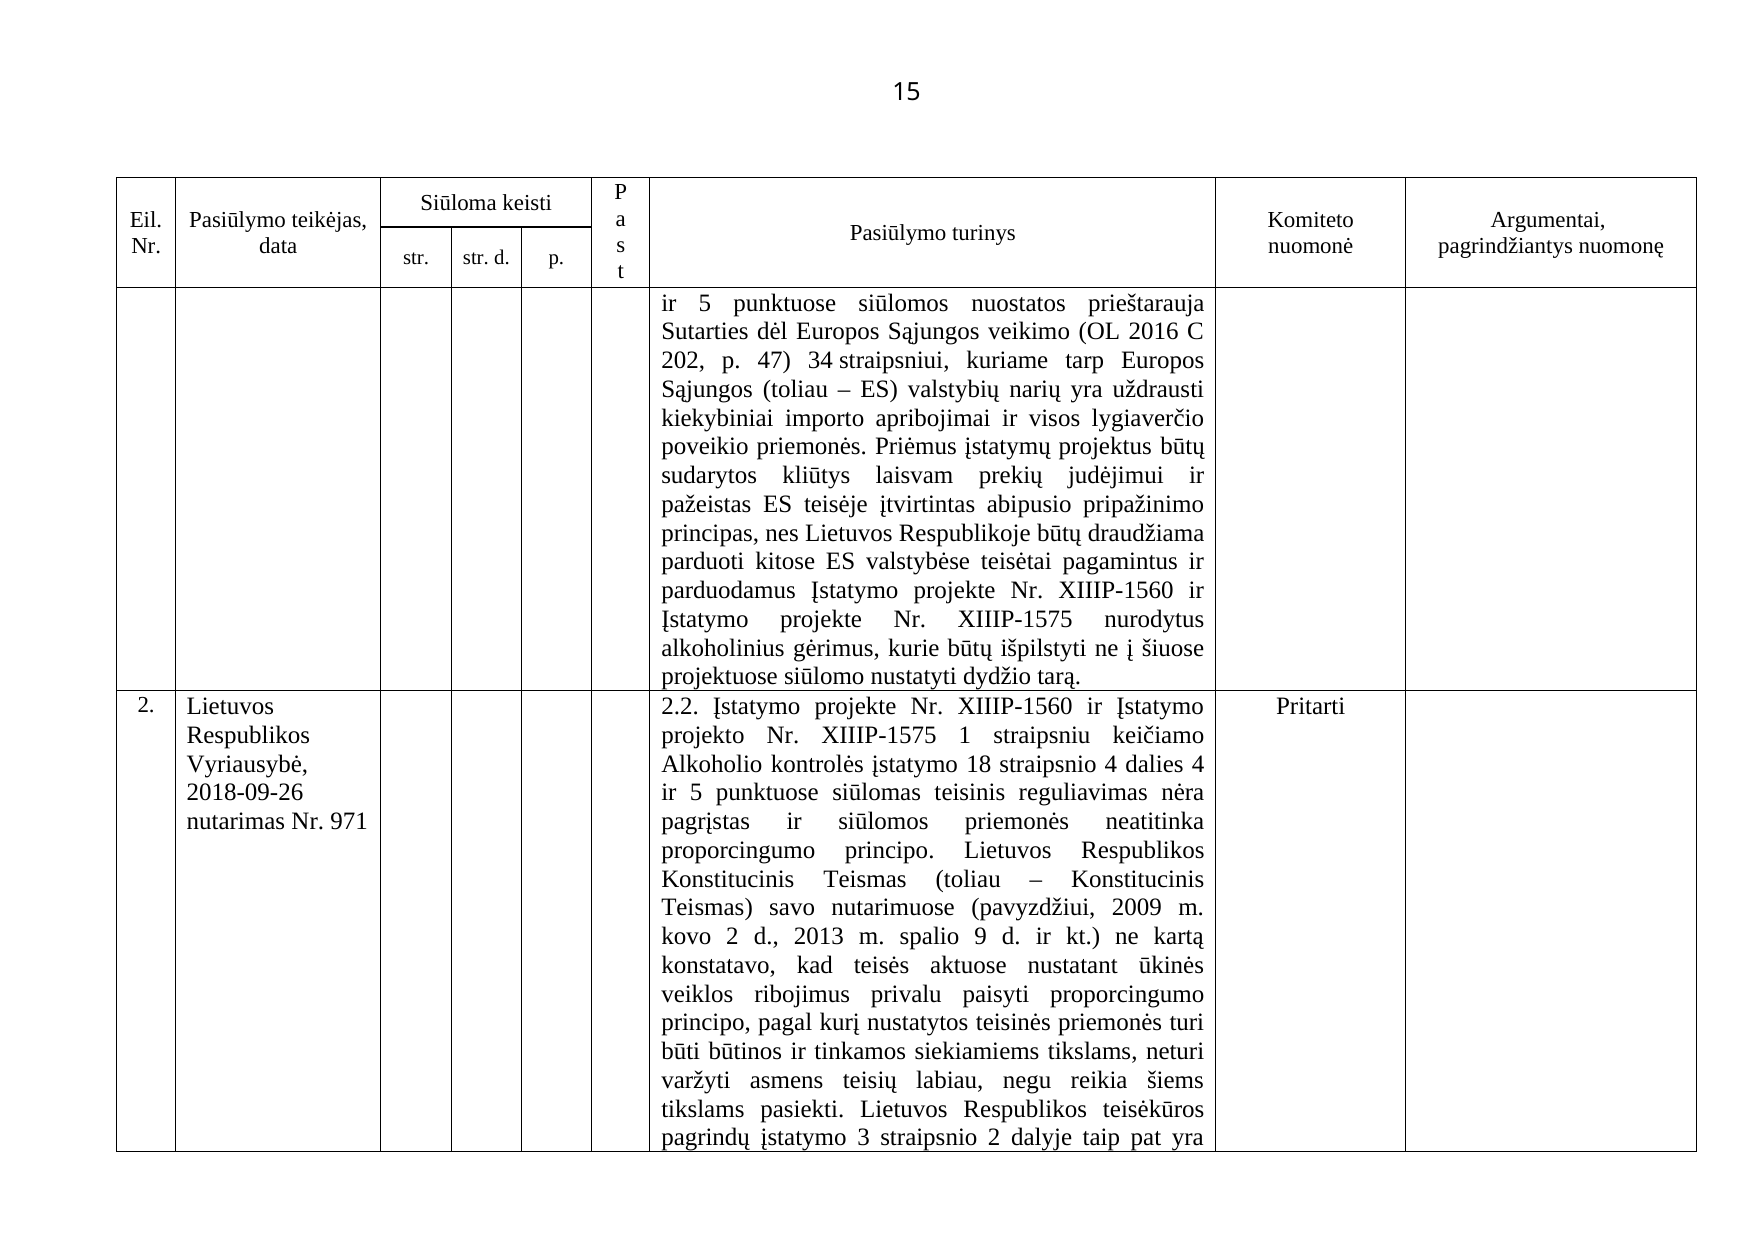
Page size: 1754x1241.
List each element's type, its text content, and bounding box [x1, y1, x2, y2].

table_header Siūloma keisti [381, 178, 591, 226]
table_cell [1406, 691, 1696, 1151]
table_cell [176, 288, 380, 690]
table_cell [522, 691, 591, 1151]
table_cell p. [522, 228, 591, 287]
table_header Argumentai, pagrindžiantys nuomonę [1406, 178, 1696, 287]
table_cell [117, 288, 175, 690]
table_cell [592, 691, 649, 1151]
table_cell [1216, 288, 1405, 690]
table_cell 2. [117, 691, 175, 1151]
table_header Pasiūlymo turinys [650, 178, 1215, 287]
table_cell [381, 691, 451, 1151]
table_header Pastabos [592, 178, 649, 287]
table_cell str. [381, 228, 451, 287]
table_cell 2.2. Įstatymo projekte Nr. XIIIP-1560 ir Įstatymo projekto Nr. XIIIP-1575 1 straipsniu keičiamo Alkoholio kontrolės įstatymo 18 straipsnio 4 dalies 4 ir 5 punktuose siūlomas teisinis reguliavimas nėra pagrįstas ir siūlomos priemonės neatitinka proporcingumo principo. Lietuvos Respublikos Konstitucinis Teismas (toliau – Konstitucinis Teismas) savo nutarimuose (pavyzdžiui, 2009 m. kovo 2 d., 2013 m. spalio 9 d. ir kt.) ne kartą konstatavo, kad teisės aktuose nustatant ūkinės veiklos ribojimus privalu paisyti proporcingumo principo, pagal kurį nustatytos teisinės priemonės turi būti būtinos ir tinkamos siekiamiems tikslams, neturi varžyti asmens teisių labiau, negu reikia šiems tikslams pasiekti. Lietuvos Respublikos teisėkūros pagrindų įstatymo 3 straipsnio 2 dalyje taip pat yra [650, 691, 1215, 1151]
table_header Eil. Nr. [117, 178, 175, 287]
table_cell [381, 288, 451, 690]
table_cell Lietuvos Respublikos Vyriausybė, 2018-09-26 nutarimas Nr. 971 [176, 691, 380, 1151]
table_cell [1406, 288, 1696, 690]
table_cell [452, 288, 521, 690]
table_cell ir 5 punktuose siūlomos nuostatos prieštarauja Sutarties dėl Europos Sąjungos veikimo (OL 2016 C 202, p. 47) 34 straipsniui, kuriame tarp Europos Sąjungos (toliau – ES) valstybių narių yra uždrausti kiekybiniai importo apribojimai ir visos lygiaverčio poveikio priemonės. Priėmus įstatymų projektus būtų sudarytos kliūtys laisvam prekių judėjimui ir pažeistas ES teisėje įtvirtintas abipusio pripažinimo principas, nes Lietuvos Respublikoje būtų draudžiama parduoti kitose ES valstybėse teisėtai pagamintus ir parduodamus Įstatymo projekte Nr. XIIIP-1560 ir Įstatymo projekte Nr. XIIIP-1575 nurodytus alkoholinius gėrimus, kurie būtų išpilstyti ne į šiuose projektuose siūlomo nustatyti dydžio tarą. [650, 288, 1215, 690]
table_cell [592, 288, 649, 690]
table_cell [522, 288, 591, 690]
table_cell str. d. [452, 228, 521, 287]
table_header Pasiūlymo teikėjas, data [176, 178, 380, 287]
table_cell Pritarti [1216, 691, 1405, 1151]
table_cell [452, 691, 521, 1151]
table_header Komiteto nuomonė [1216, 178, 1405, 287]
